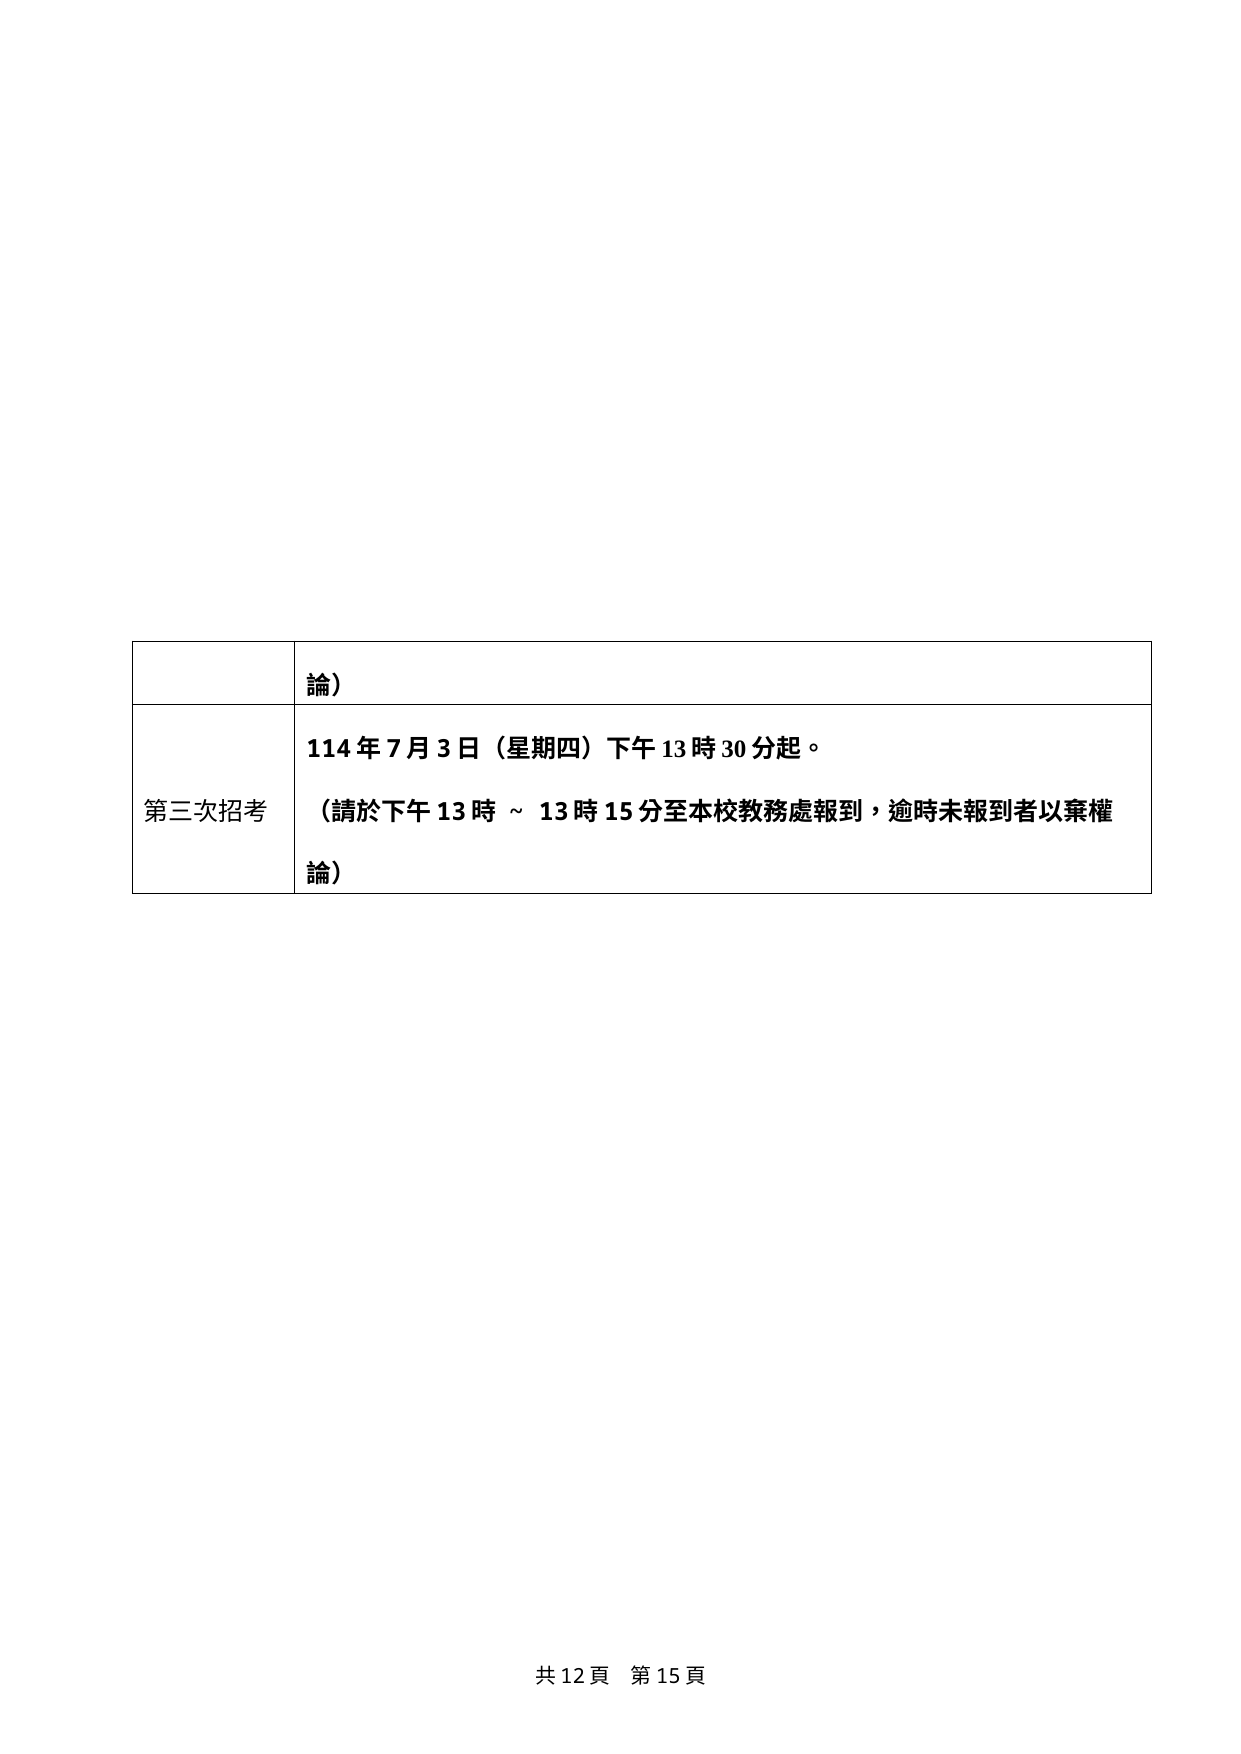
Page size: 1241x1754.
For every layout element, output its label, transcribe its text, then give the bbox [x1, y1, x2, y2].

table_cell 第三次招考 [133, 705, 294, 893]
table_header 論） [295, 642, 1151, 704]
table_cell 114年7月3日（星期四）下午13時30分起。 （請於下午13時 ~ 13時15分至本校教務處報到，逾時未報到者以棄權論） [295, 705, 1151, 893]
table_header [133, 642, 294, 704]
